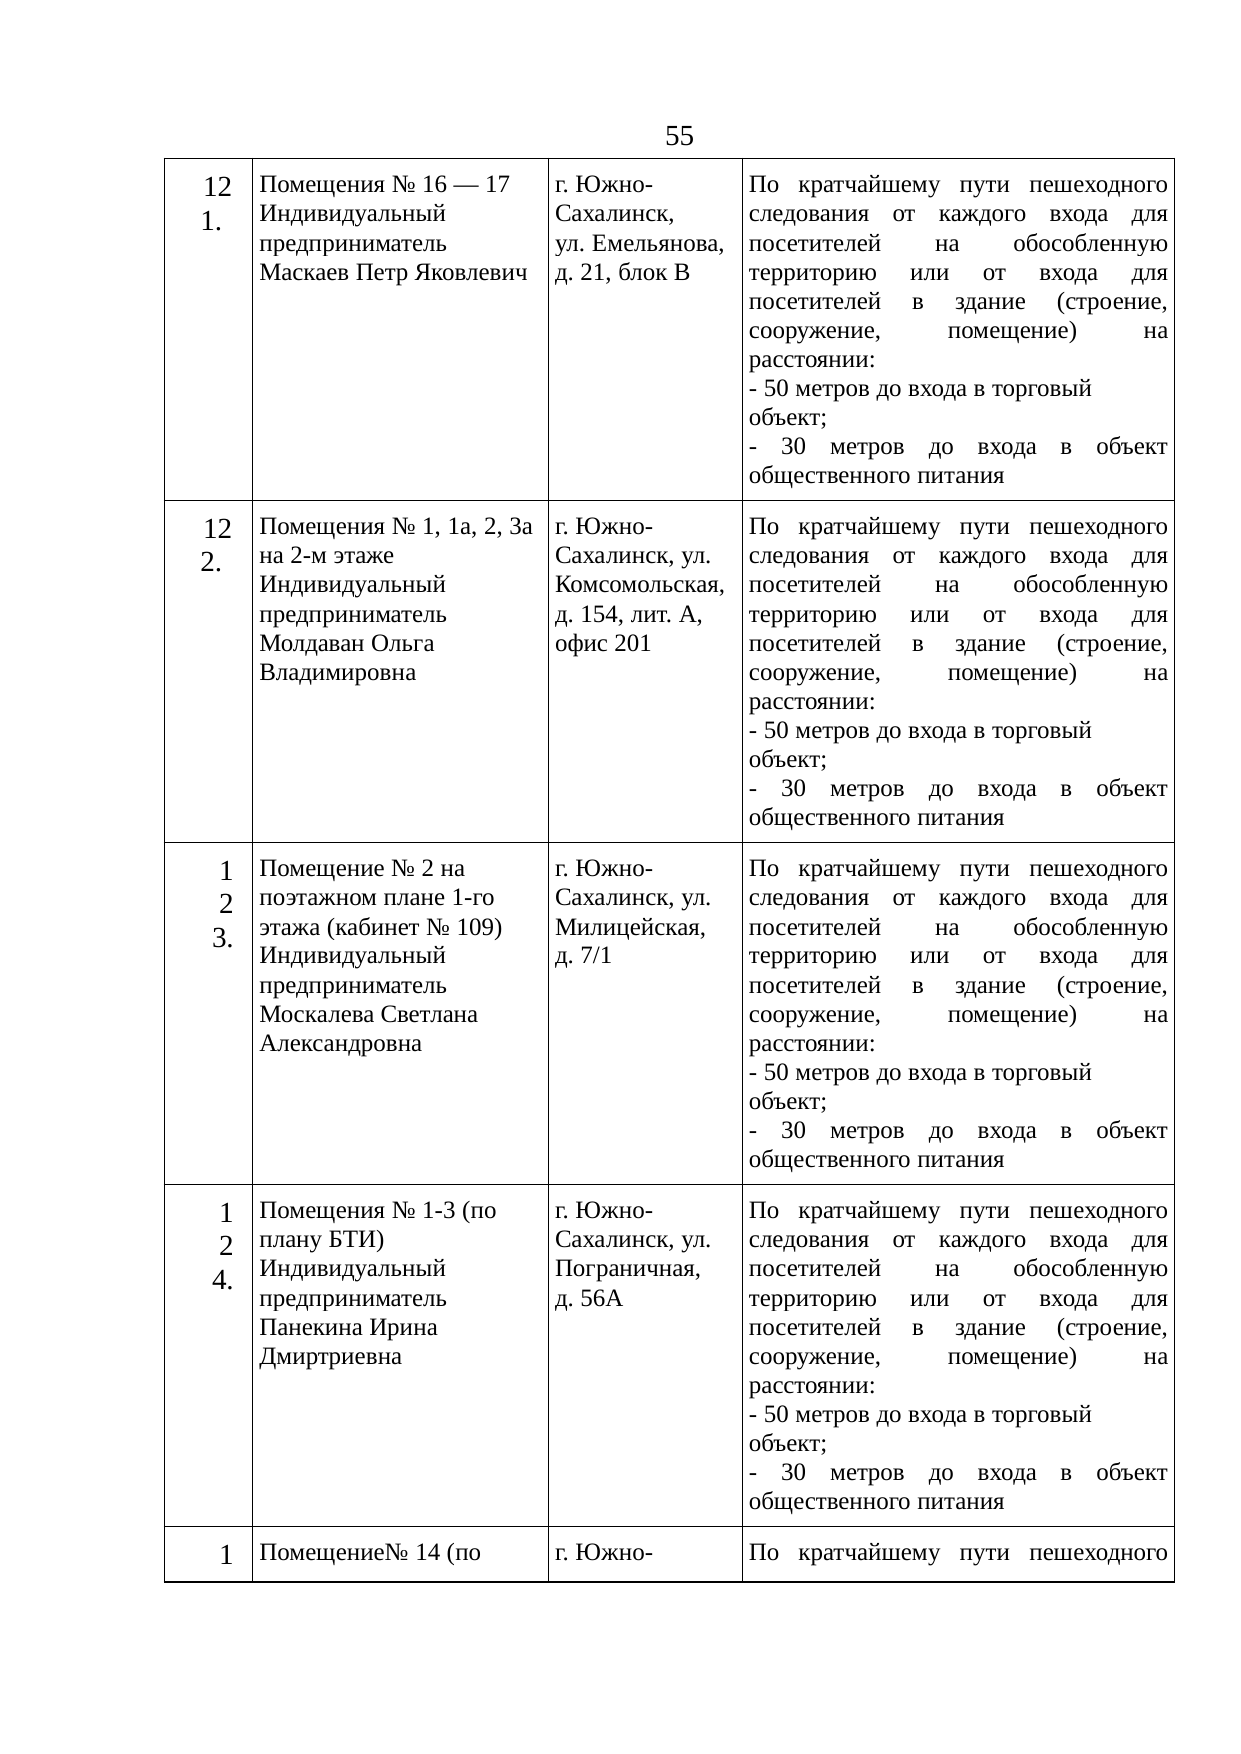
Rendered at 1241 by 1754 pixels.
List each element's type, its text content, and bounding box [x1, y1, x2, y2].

table_cell г. Южно-Сахалинск, ул. Комсомольская, д. 154, лит. А, офис 201 [549, 501, 742, 842]
table_cell [165, 159, 252, 499]
table_cell г. Южно-Сахалинск, ул. Пограничная, д. 56А [549, 1185, 742, 1526]
table_cell [165, 501, 252, 842]
table_cell г. Южно- [549, 1527, 742, 1581]
table_cell По кратчайшему пути пешеходного следования от каждого входа для посетителей на обособленную территорию или от входа для посетителей в здание (строение, сооружение, помещение) на расстоянии: - 50 метров до входа в торговый объект; - 30 метров до входа в объект общественного питания [743, 1185, 1174, 1526]
table_cell По кратчайшему пути пешеходного следования от каждого входа для посетителей на обособленную территорию или от входа для посетителей в здание (строение, сооружение, помещение) на расстоянии: - 50 метров до входа в торговый объект; - 30 метров до входа в объект общественного питания [743, 501, 1174, 842]
table_cell По кратчайшему пути пешеходного следования от каждого входа для посетителей на обособленную территорию или от входа для посетителей в здание (строение, сооружение, помещение) на расстоянии: - 50 метров до входа в торговый объект; - 30 метров до входа в объект общественного питания [743, 159, 1174, 499]
table_cell г. Южно-Сахалинск, ул. Милицейская, д. 7/1 [549, 843, 742, 1183]
table_cell Помещение№ 14 (по [253, 1527, 548, 1581]
table_cell [165, 1185, 252, 1526]
table_cell Помещения № 16 — 17 Индивидуальный предприниматель Маскаев Петр Яковлевич [253, 159, 548, 499]
table_cell По кратчайшему пути пешеходного [743, 1527, 1174, 1581]
table_cell Помещения № 1, 1а, 2, 3а на 2-м этаже Индивидуальный предприниматель Молдаван Ольга Владимировна [253, 501, 548, 842]
table_cell По кратчайшему пути пешеходного следования от каждого входа для посетителей на обособленную территорию или от входа для посетителей в здание (строение, сооружение, помещение) на расстоянии: - 50 метров до входа в торговый объект; - 30 метров до входа в объект общественного питания [743, 843, 1174, 1183]
table_cell Помещения № 1-3 (по плану БТИ) Индивидуальный предприниматель Панекина Ирина Дмиртриевна [253, 1185, 548, 1526]
table_cell г. Южно-Сахалинск, ул. Емельянова, д. 21, блок В [549, 159, 742, 499]
table_cell [165, 843, 252, 1183]
table_cell [165, 1527, 252, 1581]
table_cell Помещение № 2 на поэтажном плане 1-го этажа (кабинет № 109) Индивидуальный предприниматель Москалева Светлана Александровна [253, 843, 548, 1183]
